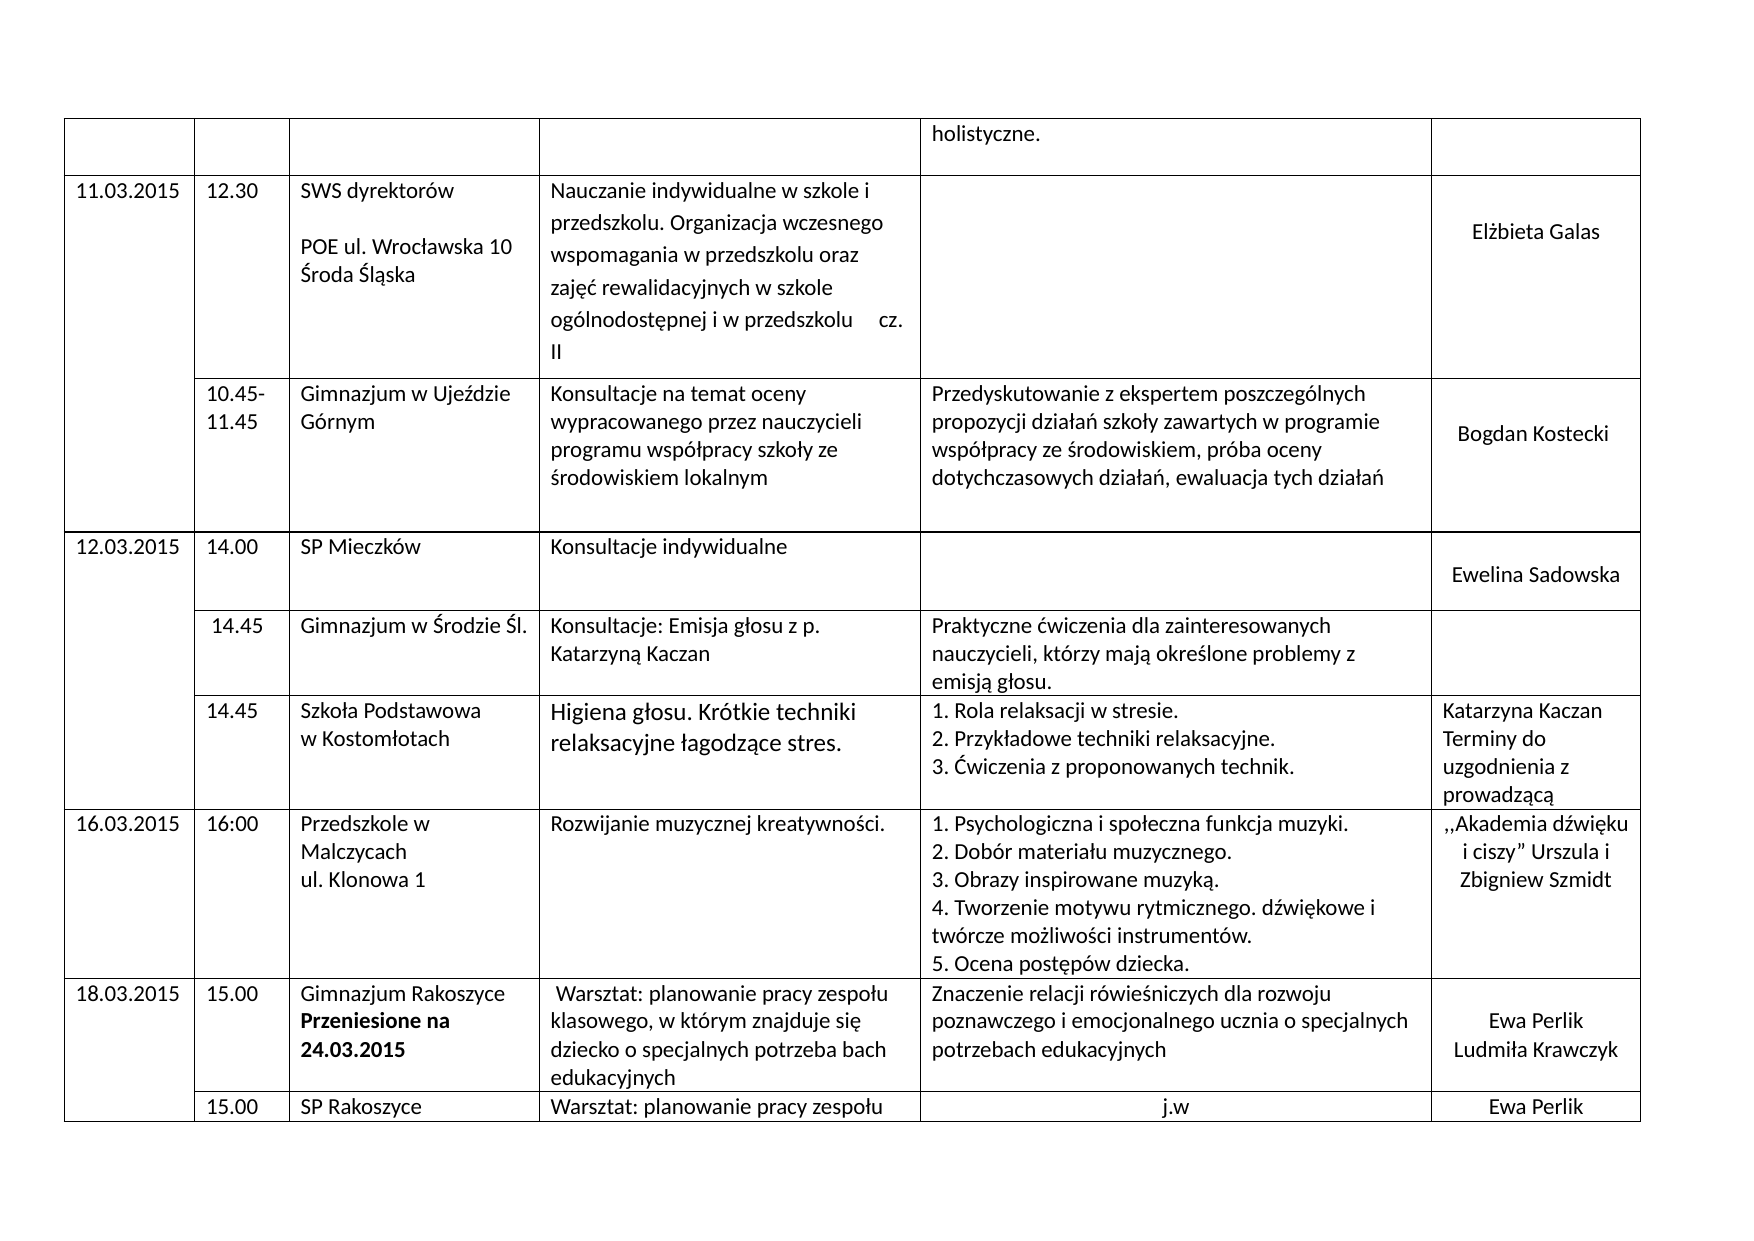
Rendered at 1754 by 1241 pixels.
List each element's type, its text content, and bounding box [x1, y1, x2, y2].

table_cell 14.45 [195, 611, 289, 695]
table_cell Rozwijanie muzycznej kreatywności. [540, 810, 920, 978]
table_cell 1. Psychologiczna i społeczna funkcja muzyki. 2. Dobór materiału muzycznego. 3. Obrazy inspirowane muzyką. 4. Tworzenie motywu rytmicznego. dźwiękowe i twórcze możliwości instrumentów. 5. Ocena postępów dziecka. [921, 810, 1431, 978]
table_cell 12.03.2015 [65, 533, 194, 808]
table_cell [540, 119, 920, 175]
table_cell 11.03.2015 [65, 176, 194, 531]
table_cell Ewa Perlik Ludmiła Krawczyk [1432, 979, 1640, 1091]
table_cell j.w [921, 1092, 1431, 1121]
table_cell Szkoła Podstawowa w Kostomłotach [290, 696, 539, 808]
table_cell [1432, 611, 1640, 695]
table_cell [921, 533, 1431, 610]
table_cell Ewelina Sadowska [1432, 533, 1640, 610]
table_cell SWS dyrektorów POE ul. Wrocławska 10 Środa Śląska [290, 176, 539, 378]
table_cell Konsultacje: Emisja głosu z p. Katarzyną Kaczan [540, 611, 920, 695]
table_cell 15.00 [195, 1092, 289, 1121]
table_cell 1. Rola relaksacji w stresie. 2. Przykładowe techniki relaksacyjne. 3. Ćwiczenia z proponowanych technik. [921, 696, 1431, 808]
table_cell ,,Akademia dźwięku i ciszy” Urszula i Zbigniew Szmidt [1432, 810, 1640, 978]
table_cell Higiena głosu. Krótkie techniki relaksacyjne łagodzące stres. [540, 696, 920, 808]
table_cell 16.03.2015 [65, 810, 194, 978]
table_cell 16:00 [195, 810, 289, 978]
table_cell Znaczenie relacji rówieśniczych dla rozwoju poznawczego i emocjonalnego ucznia o specjalnych potrzebach edukacyjnych [921, 979, 1431, 1091]
table_cell Przedyskutowanie z ekspertem poszczególnych propozycji działań szkoły zawartych w programie współpracy ze środowiskiem, próba oceny dotychczasowych działań, ewaluacja tych działań [921, 379, 1431, 531]
table_cell [195, 119, 289, 175]
table_cell [65, 119, 194, 175]
table_cell 12.30 [195, 176, 289, 378]
table_cell Gimnazjum w Środzie Śl. [290, 611, 539, 695]
table_cell Bogdan Kostecki [1432, 379, 1640, 531]
table_cell [290, 119, 539, 175]
table_cell Konsultacje na temat oceny wypracowanego przez nauczycieli programu współpracy szkoły ze środowiskiem lokalnym [540, 379, 920, 531]
table_cell SP Rakoszyce [290, 1092, 539, 1121]
table_cell 15.00 [195, 979, 289, 1091]
table_cell Nauczanie indywidualne w szkole i przedszkolu. Organizacja wczesnego wspomagania w przedszkolu oraz zajęć rewalidacyjnych w szkole ogólnodostępnej i w przedszkolu cz. II [540, 176, 920, 378]
table_cell [921, 176, 1431, 378]
table_cell 14.45 [195, 696, 289, 808]
table_cell Gimnazjum w Ujeździe Górnym [290, 379, 539, 531]
table_cell Gimnazjum Rakoszyce Przeniesione na 24.03.2015 [290, 979, 539, 1091]
table_cell Warsztat: planowanie pracy zespołu [540, 1092, 920, 1121]
table_cell Warsztat: planowanie pracy zespołu klasowego, w którym znajduje się dziecko o specjalnych potrzeba bach edukacyjnych [540, 979, 920, 1091]
table_cell Praktyczne ćwiczenia dla zainteresowanych nauczycieli, którzy mają określone problemy z emisją głosu. [921, 611, 1431, 695]
table_cell 18.03.2015 [65, 979, 194, 1121]
table_cell Ewa Perlik [1432, 1092, 1640, 1121]
table_cell Konsultacje indywidualne [540, 533, 920, 610]
table_cell 14.00 [195, 533, 289, 610]
table_cell holistyczne. [921, 119, 1431, 175]
table_cell Elżbieta Galas [1432, 176, 1640, 378]
table_cell SP Mieczków [290, 533, 539, 610]
table_cell 10.45-11.45 [195, 379, 289, 531]
table_cell Katarzyna Kaczan Terminy do uzgodnienia z prowadzącą [1432, 696, 1640, 808]
table_cell Przedszkole w Malczycach ul. Klonowa 1 [290, 810, 539, 978]
table_cell [1432, 119, 1640, 175]
